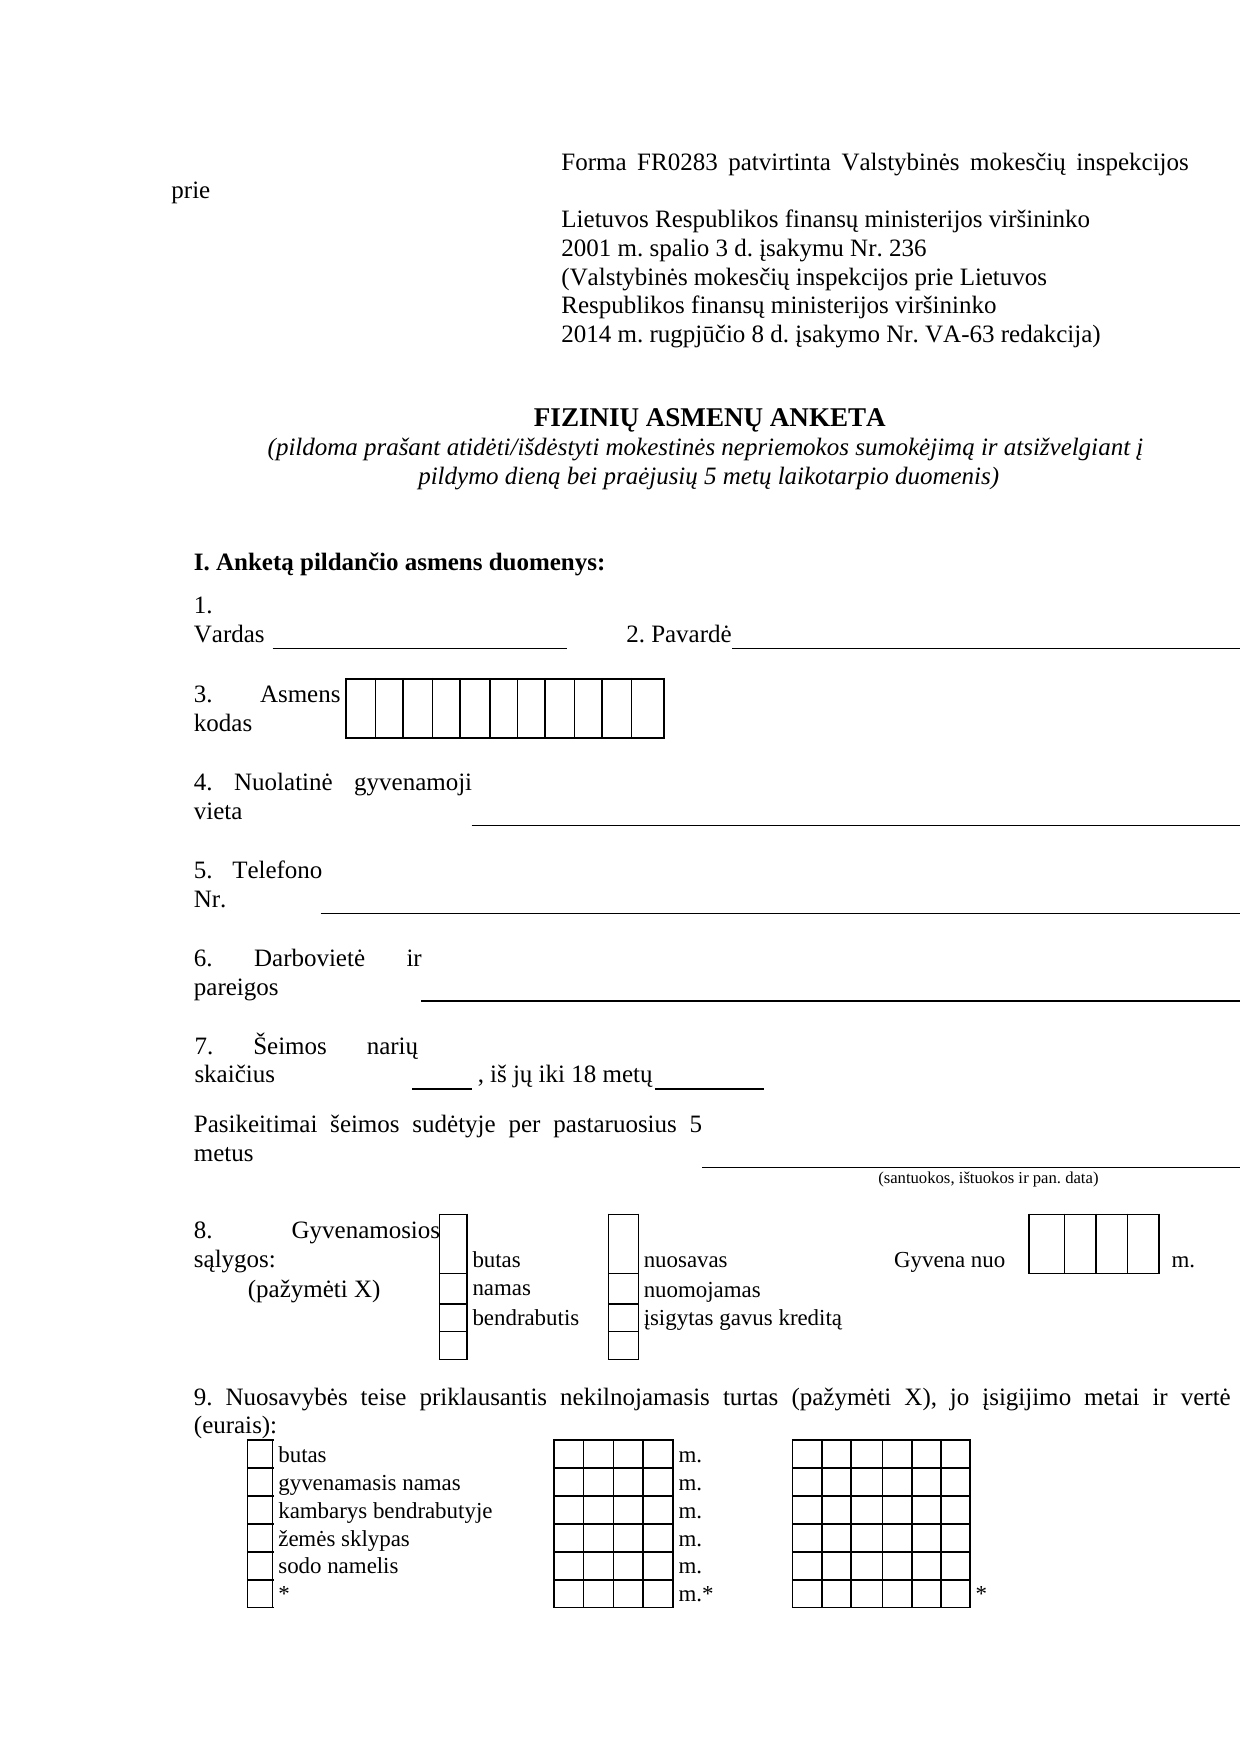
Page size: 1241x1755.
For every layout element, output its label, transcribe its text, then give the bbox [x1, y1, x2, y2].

table_cell [614, 1525, 642, 1551]
table_cell [189, 1551, 247, 1579]
table_cell įsigytas gavus kreditą [639, 1303, 883, 1331]
table_cell butas [273, 1439, 553, 1467]
table_cell [1069, 1031, 1082, 1088]
table_cell [1131, 1031, 1145, 1088]
table_cell [1064, 1551, 1068, 1579]
table_cell [1235, 518, 1239, 547]
table_cell [852, 1525, 882, 1551]
table_cell [1145, 1579, 1159, 1607]
table_cell [1163, 1551, 1175, 1579]
table_cell [883, 1497, 911, 1523]
table_cell [942, 1497, 969, 1523]
table_cell [1114, 678, 1127, 737]
table_cell [883, 1469, 911, 1495]
table_cell [789, 678, 793, 737]
table_cell [609, 1305, 638, 1331]
table_cell [913, 1581, 940, 1607]
table_cell [644, 1497, 672, 1523]
table_cell [1235, 1214, 1239, 1273]
table_cell [1064, 1523, 1068, 1551]
table_cell [1163, 1439, 1175, 1467]
table_header [1231, 348, 1235, 374]
table_cell [248, 1581, 272, 1607]
table_cell (santuokos, ištuokos ir pan. data) [714, 1168, 1240, 1187]
table_cell [1051, 1031, 1064, 1088]
table_cell [1235, 1273, 1239, 1303]
table_cell [1208, 1031, 1231, 1088]
table_cell [1131, 1439, 1145, 1467]
table_cell [1051, 1523, 1064, 1551]
table_cell [1065, 1215, 1095, 1273]
table_cell [189, 737, 1231, 767]
table_cell (pažymėti X) [189, 1273, 439, 1303]
table_cell [1114, 1579, 1127, 1607]
table_cell [1096, 1551, 1100, 1579]
table_cell [1231, 1579, 1235, 1607]
table_cell m. [674, 1523, 792, 1551]
table_cell [883, 1441, 911, 1467]
table_cell [248, 1525, 272, 1551]
table_cell [1127, 1551, 1131, 1579]
table_cell [1163, 1579, 1175, 1607]
table_cell [1231, 1088, 1235, 1109]
table_cell [1069, 1439, 1082, 1467]
table_cell [1208, 1439, 1231, 1467]
table_cell [908, 1031, 912, 1088]
table_cell [1114, 1551, 1127, 1579]
table_cell [852, 1469, 882, 1495]
table_cell [1064, 1495, 1068, 1523]
table_cell [908, 678, 912, 737]
table_cell [793, 1469, 821, 1495]
table_cell [702, 678, 714, 737]
table_cell [1196, 678, 1207, 737]
table_cell [1145, 1495, 1159, 1523]
table_cell [1208, 678, 1231, 737]
table_cell [971, 1495, 1051, 1523]
table_cell [698, 678, 702, 737]
table_cell [1208, 1331, 1231, 1359]
table_cell [1231, 1439, 1235, 1467]
table_cell [1114, 1495, 1127, 1523]
table_cell [1208, 1523, 1231, 1551]
table_cell [639, 1331, 883, 1359]
table_cell [1064, 678, 1068, 737]
table_cell [1100, 678, 1113, 737]
table_cell butas [468, 1214, 608, 1273]
table_cell I. Anketą pildančio asmens duomenys: [189, 547, 1231, 576]
table_cell [1208, 1579, 1231, 1607]
table_cell Fizinių asmenų anketa [189, 401, 1231, 432]
table_cell [1179, 1551, 1191, 1579]
table_cell [1159, 678, 1163, 737]
table_cell [1114, 1523, 1127, 1551]
table_cell [793, 1553, 821, 1579]
table_cell m.* [674, 1579, 792, 1607]
table_cell [728, 678, 732, 737]
table_cell [983, 1031, 997, 1088]
table_cell [584, 1497, 613, 1523]
table_cell [1191, 1467, 1196, 1495]
table_cell [852, 1441, 882, 1467]
table_cell [1191, 1551, 1196, 1579]
table_cell [1064, 1579, 1068, 1607]
table_cell [1235, 1303, 1239, 1331]
table_cell [1069, 1467, 1082, 1495]
table_cell [1033, 1031, 1046, 1088]
table_cell [793, 1031, 818, 1088]
table_cell [1196, 1551, 1207, 1579]
table_cell [1235, 737, 1239, 767]
table_cell [793, 1525, 821, 1551]
table_cell [1010, 678, 1014, 737]
table_cell [1096, 1439, 1100, 1467]
table_cell [546, 680, 574, 737]
table_cell [609, 1332, 638, 1359]
table_cell [764, 678, 788, 737]
table_cell [189, 576, 1231, 590]
table_cell [847, 1031, 851, 1088]
table_cell [440, 1274, 466, 1303]
table_cell [1235, 1495, 1239, 1523]
table_cell [970, 1031, 983, 1088]
table_cell [1131, 1551, 1145, 1579]
table_cell [644, 1469, 672, 1495]
table_cell [584, 1469, 613, 1495]
table_cell [1145, 1467, 1159, 1495]
table_cell [189, 1523, 247, 1551]
table_cell [404, 680, 432, 737]
table_cell [1235, 1331, 1239, 1359]
table_cell 6. Darbovietė ir pareigos [189, 943, 421, 1000]
table_cell nuosavas [639, 1214, 883, 1273]
table_cell [823, 1469, 850, 1495]
table_cell [584, 1525, 613, 1551]
table_cell 8. Gyvenamosios sąlygos: [189, 1214, 439, 1273]
table_cell [998, 1031, 1010, 1088]
table_cell [759, 678, 763, 737]
table_cell [1082, 678, 1096, 737]
table_cell [1179, 1495, 1191, 1523]
table_cell [1208, 1467, 1231, 1495]
table_cell žemės sklypas [273, 1523, 553, 1551]
text Lietuvos Respublikos finansų ministerijos viršininko [171, 204, 1189, 233]
table_cell [273, 590, 567, 648]
table_cell [732, 590, 1240, 648]
table_cell [1231, 1331, 1235, 1359]
table_cell [1196, 1331, 1207, 1359]
table_cell [1208, 1303, 1231, 1331]
table_header [1235, 348, 1239, 374]
table_cell [1196, 1273, 1207, 1303]
table_cell [1082, 1551, 1096, 1579]
table_cell [966, 1031, 970, 1088]
table_cell [1051, 1467, 1064, 1495]
table_cell [1069, 1495, 1082, 1523]
table_cell [1100, 1031, 1113, 1088]
table_cell [1191, 1579, 1196, 1607]
table_cell [793, 1581, 821, 1607]
table_cell [1231, 737, 1235, 767]
table_cell [1163, 1031, 1175, 1088]
table_cell [1046, 678, 1051, 737]
table_cell [864, 678, 878, 737]
table_cell [655, 1031, 763, 1088]
table_cell [1100, 1523, 1113, 1551]
table_cell [1127, 1495, 1131, 1523]
table_cell [1069, 678, 1082, 737]
table_cell [883, 1525, 911, 1551]
table_cell [248, 1441, 272, 1467]
table_cell [1231, 576, 1235, 590]
table_cell [1069, 1579, 1082, 1607]
table_cell [1096, 1579, 1100, 1607]
table_cell [1231, 1382, 1235, 1439]
table_cell [847, 678, 851, 737]
table_cell 2. Pavardė [567, 590, 732, 648]
table_cell [1179, 1031, 1191, 1088]
table_cell Pasikeitimai šeimos sudėtyje per pastaruosius 5 metus [189, 1109, 702, 1166]
table_cell [793, 1497, 821, 1523]
table_cell [883, 1303, 1196, 1331]
table_cell [1127, 1523, 1131, 1551]
table_cell [912, 1031, 937, 1088]
table_cell [1235, 1551, 1239, 1579]
table_cell [966, 678, 970, 737]
table_cell [1235, 576, 1239, 590]
table_cell [1163, 1467, 1175, 1495]
table_cell [1179, 678, 1191, 737]
table_cell [644, 1441, 672, 1467]
table_cell sodo namelis [273, 1551, 553, 1579]
table_cell [1175, 1579, 1179, 1607]
table_cell [1064, 1439, 1068, 1467]
table_cell [1231, 649, 1235, 678]
table_cell [1235, 375, 1239, 401]
table_cell [883, 1031, 908, 1088]
table_cell [1030, 1215, 1064, 1273]
table_cell [1175, 1031, 1179, 1088]
table_cell [1033, 678, 1046, 737]
table_cell [971, 1467, 1051, 1495]
table_cell [1145, 678, 1159, 737]
table_cell [1235, 1467, 1239, 1495]
table_cell 1. Vardas [189, 590, 273, 648]
table_cell [376, 680, 402, 737]
table_cell [555, 1441, 583, 1467]
table_cell [1179, 1439, 1191, 1467]
table_cell [1145, 1439, 1159, 1467]
table_cell [472, 767, 1240, 825]
table_cell [665, 678, 673, 737]
table_cell [614, 1441, 642, 1467]
table_cell [189, 1000, 1231, 1031]
table_cell [614, 1469, 642, 1495]
table_cell [851, 1031, 864, 1088]
table_cell [1175, 1439, 1179, 1467]
table_cell [883, 678, 908, 737]
table_cell [818, 678, 822, 737]
table_cell [1051, 1439, 1064, 1467]
table_cell [1051, 678, 1064, 737]
table_cell [1051, 1551, 1064, 1579]
table_cell [1069, 1551, 1082, 1579]
table_cell [1235, 826, 1239, 855]
table_cell [1127, 1031, 1131, 1088]
table_cell kambarys bendrabutyje [273, 1495, 553, 1523]
table_cell [1196, 1579, 1207, 1607]
table_cell [440, 1215, 466, 1273]
table_cell [1196, 1031, 1207, 1088]
table_cell [1231, 1551, 1235, 1579]
table_cell m. [1160, 1214, 1207, 1273]
table_cell [1231, 1187, 1235, 1213]
table_cell [614, 1553, 642, 1579]
table_cell [1235, 1439, 1239, 1467]
table_cell [1231, 1467, 1235, 1495]
table_cell [1051, 1495, 1064, 1523]
table_cell [555, 1525, 583, 1551]
text Respublikos finansų ministerijos viršininko [171, 291, 1189, 319]
table_cell [702, 1109, 1240, 1166]
table_cell [1231, 547, 1235, 576]
table_cell [822, 678, 847, 737]
table_cell [189, 518, 1231, 547]
table_cell [1096, 1523, 1100, 1551]
table_cell [1127, 678, 1131, 737]
table_cell [1208, 1273, 1231, 1303]
table_cell [1029, 678, 1033, 737]
table_cell [189, 1495, 247, 1523]
table_cell [1231, 1214, 1235, 1273]
table_cell [1159, 1523, 1163, 1551]
table_cell [412, 1031, 472, 1088]
table_cell [575, 680, 601, 737]
table_cell [1235, 678, 1239, 737]
table_cell [1097, 1215, 1127, 1273]
table_cell [1096, 1031, 1100, 1088]
table_cell [818, 1031, 822, 1088]
table_cell [1029, 1031, 1033, 1088]
table_cell [1231, 1495, 1235, 1523]
table_cell [1114, 1467, 1127, 1495]
table_cell [745, 678, 759, 737]
table_cell [1196, 1467, 1207, 1495]
table_cell [1082, 1031, 1096, 1088]
table_cell [555, 1497, 583, 1523]
table_cell [1131, 1495, 1145, 1523]
table_cell [852, 1497, 882, 1523]
table_cell [603, 680, 631, 737]
table_cell nuomojamas [639, 1273, 883, 1303]
table_cell [1096, 1495, 1100, 1523]
table_cell [1131, 1579, 1145, 1607]
table_cell [913, 1441, 940, 1467]
table_cell [1082, 1467, 1096, 1495]
table_cell [1235, 1187, 1239, 1213]
table_cell [1096, 678, 1100, 737]
table_cell [1191, 1523, 1196, 1551]
table_cell [1235, 1031, 1239, 1088]
table_cell [1235, 1002, 1239, 1031]
table_cell [1082, 1579, 1096, 1607]
table_cell [1235, 401, 1239, 432]
table_cell [584, 1581, 613, 1607]
table_cell [189, 825, 1231, 855]
table_cell m. [674, 1467, 792, 1495]
table_cell [1235, 432, 1239, 489]
table_cell [971, 1551, 1051, 1579]
table_cell m. [674, 1439, 792, 1467]
text 2014 m. rugpjūčio 8 d. įsakymo Nr. VA-63 redakcija) [171, 319, 1189, 348]
table_cell [1082, 1439, 1096, 1467]
table_cell [1231, 432, 1235, 489]
table_cell [1235, 547, 1239, 576]
table_cell [1235, 1579, 1239, 1607]
table_cell 3. Asmens kodas [189, 678, 345, 737]
table_cell [913, 1497, 940, 1523]
table_cell [1231, 914, 1235, 943]
table_cell [1175, 1495, 1179, 1523]
table_cell [1159, 1551, 1163, 1579]
table_cell [189, 1088, 1231, 1109]
table_cell [347, 680, 375, 737]
table_cell * [971, 1579, 1051, 1607]
table_cell [584, 1441, 613, 1467]
table_cell [1191, 1031, 1196, 1088]
table_cell [941, 678, 966, 737]
table_cell [1208, 1495, 1231, 1523]
table_cell [1100, 1467, 1113, 1495]
table_cell [1114, 1439, 1127, 1467]
table_cell m. [674, 1551, 792, 1579]
table_cell [937, 1031, 941, 1088]
table_cell [1179, 1523, 1191, 1551]
table_cell [1163, 678, 1175, 737]
table_cell [248, 1553, 272, 1579]
table_cell [1179, 1579, 1191, 1607]
text (Valstybinės mokesčių inspekcijos prie Lietuvos [171, 262, 1189, 291]
table_cell [189, 1187, 1231, 1213]
table_cell [1159, 1031, 1163, 1088]
table_cell [913, 1553, 940, 1579]
table_cell [789, 1031, 793, 1088]
table_cell [1082, 1495, 1096, 1523]
table_cell [1128, 1215, 1158, 1273]
table_cell [555, 1469, 583, 1495]
table_cell [913, 1469, 940, 1495]
table_cell [883, 1331, 1196, 1359]
table_cell [1015, 1031, 1029, 1088]
table_cell [1127, 1439, 1131, 1467]
table_cell [1191, 1439, 1196, 1467]
table_cell [1100, 1551, 1113, 1579]
table_cell [1196, 1495, 1207, 1523]
table_cell [468, 1331, 608, 1359]
table_cell [584, 1553, 613, 1579]
table_cell [883, 1273, 1196, 1303]
table_cell [971, 1523, 1051, 1551]
table_cell [1175, 1467, 1179, 1495]
table_cell [1196, 1523, 1207, 1551]
table_cell [1208, 1551, 1231, 1579]
table_cell [983, 678, 997, 737]
table_cell [1159, 1579, 1163, 1607]
table_cell [1231, 1031, 1235, 1088]
table_cell [673, 678, 698, 737]
table_cell [248, 1497, 272, 1523]
text Forma FR0283 patvirtinta Valstybinės mokesčių inspekcijos prie [171, 147, 1189, 204]
table_cell bendrabutis [468, 1303, 608, 1331]
table_cell [942, 1525, 969, 1551]
table_cell [1231, 1303, 1235, 1331]
table_cell [189, 913, 1231, 943]
table_cell 5. Telefono Nr. [189, 855, 321, 913]
table_cell [189, 1359, 1231, 1382]
table_cell [913, 1525, 940, 1551]
table_cell [433, 680, 459, 737]
table_cell [609, 1215, 638, 1273]
table_cell [614, 1581, 642, 1607]
table_cell [189, 375, 1231, 401]
table_cell [1131, 678, 1145, 737]
table_cell [644, 1581, 672, 1607]
table_cell [1131, 1467, 1145, 1495]
table_cell [189, 1467, 247, 1495]
table_cell [998, 678, 1010, 737]
table_cell [1082, 1523, 1096, 1551]
table_cell [793, 1441, 821, 1467]
table_cell Gyvena nuo [883, 1214, 1028, 1273]
table_cell [942, 1441, 969, 1467]
table_cell [879, 678, 883, 737]
table_cell 9. Nuosavybės teise priklausantis nekilnojamasis turtas (pažymėti X), jo įsigijimo metai ir vertė (eurais): [189, 1382, 1231, 1439]
table_cell 7. Šeimos narių skaičius [189, 1031, 412, 1088]
table_cell [1235, 1523, 1239, 1551]
table_cell [971, 1439, 1051, 1467]
table_cell [1231, 490, 1235, 518]
table_cell [822, 1031, 847, 1088]
table_cell [461, 680, 489, 737]
table_cell [1231, 375, 1235, 401]
table_cell [1145, 1523, 1159, 1551]
text 2001 m. spalio 3 d. įsakymu Nr. 236 [171, 233, 1189, 262]
table_cell [823, 1581, 850, 1607]
table_cell [1046, 1031, 1051, 1088]
table_cell [609, 1274, 638, 1303]
table_cell [1163, 1523, 1175, 1551]
table_cell [440, 1332, 466, 1359]
table_cell [1231, 518, 1235, 547]
table_cell [1064, 1467, 1068, 1495]
table_cell [248, 1469, 272, 1495]
table_cell [1235, 1088, 1239, 1109]
table_cell [942, 1469, 969, 1495]
table_cell [970, 678, 983, 737]
table_header [189, 348, 1231, 374]
table_cell [1175, 1551, 1179, 1579]
table_cell [851, 678, 864, 737]
table_cell [823, 1497, 850, 1523]
table_cell [1196, 1439, 1207, 1467]
table_cell [1127, 1467, 1131, 1495]
table_cell [1159, 1439, 1163, 1467]
table_cell [644, 1525, 672, 1551]
table_cell [1235, 490, 1239, 518]
table_cell m. [674, 1495, 792, 1523]
table_cell [1131, 1523, 1145, 1551]
table_cell [1231, 401, 1235, 432]
table_cell [883, 1553, 911, 1579]
table_cell [644, 1553, 672, 1579]
table_cell [1159, 1467, 1163, 1495]
table_cell [1100, 1579, 1113, 1607]
table_cell [1231, 826, 1235, 855]
table_cell [189, 1331, 439, 1359]
table_cell [912, 678, 937, 737]
table_cell [883, 1581, 911, 1607]
table_cell [1163, 1495, 1175, 1523]
table_cell [1096, 1467, 1100, 1495]
table_cell [937, 678, 941, 737]
table_cell [1145, 1031, 1159, 1088]
table_cell [823, 1525, 850, 1551]
table_cell [614, 1497, 642, 1523]
table_cell [491, 680, 517, 737]
table_cell [555, 1553, 583, 1579]
table_cell [1231, 678, 1235, 737]
table_cell [1051, 1579, 1064, 1607]
table_cell * [273, 1579, 553, 1607]
table_cell [1179, 1467, 1191, 1495]
table_cell [732, 678, 745, 737]
table_cell [1235, 914, 1239, 943]
table_cell [864, 1031, 878, 1088]
table_cell namas [468, 1273, 608, 1303]
table_cell [1235, 1359, 1239, 1382]
table_cell [764, 1031, 788, 1088]
table_cell [1191, 1495, 1196, 1523]
table_cell [189, 1303, 439, 1331]
table_cell [1145, 1551, 1159, 1579]
table_cell [823, 1441, 850, 1467]
table_cell [714, 678, 728, 737]
table_cell , [472, 1031, 490, 1088]
table_cell [1159, 1495, 1163, 1523]
table_cell [1175, 1523, 1179, 1551]
table_cell iš jų iki 18 metų [490, 1031, 655, 1088]
table_cell [879, 1031, 883, 1088]
table_cell [852, 1581, 882, 1607]
table_cell [1114, 1031, 1127, 1088]
table_cell [632, 680, 663, 737]
table_cell [555, 1581, 583, 1607]
table_cell [1015, 678, 1029, 737]
table_cell [189, 1439, 247, 1467]
table_cell [1127, 1579, 1131, 1607]
table_cell [518, 680, 544, 737]
table_cell [1196, 1303, 1207, 1331]
table_cell [1069, 1523, 1082, 1551]
table_cell [823, 1553, 850, 1579]
table_cell [1231, 1359, 1235, 1382]
table_cell [1235, 1382, 1239, 1439]
table_cell [1231, 1002, 1235, 1031]
table_cell [852, 1553, 882, 1579]
table_cell [440, 1305, 466, 1331]
table_cell (pildoma prašant atidėti/išdėstyti mokestinės nepriemokos sumokėjimą ir atsižvelgiant į pildymo dieną bei praėjusių 5 metų laikotarpio duomenis) [189, 432, 1231, 489]
table_cell [189, 1579, 247, 1607]
table_cell 4. Nuolatinė gyvenamoji vieta [189, 767, 472, 825]
table_cell [421, 943, 1240, 1000]
table_cell [1100, 1495, 1113, 1523]
table_cell [942, 1581, 969, 1607]
table_cell [941, 1031, 966, 1088]
table_cell [1235, 649, 1239, 678]
table_cell [1231, 1523, 1235, 1551]
table_cell [793, 678, 818, 737]
table_cell [1100, 1439, 1113, 1467]
table_cell [189, 648, 1231, 678]
table_cell [189, 1166, 714, 1187]
table_cell [189, 490, 1231, 518]
table_cell [1231, 1273, 1235, 1303]
table_cell gyvenamasis namas [273, 1467, 553, 1495]
table_cell [321, 855, 1240, 913]
table_cell [1064, 1031, 1068, 1088]
table_cell [942, 1553, 969, 1579]
table_cell [1010, 1031, 1014, 1088]
table_cell [1175, 678, 1179, 737]
table_cell [1208, 1214, 1231, 1273]
table_cell [1191, 678, 1196, 737]
